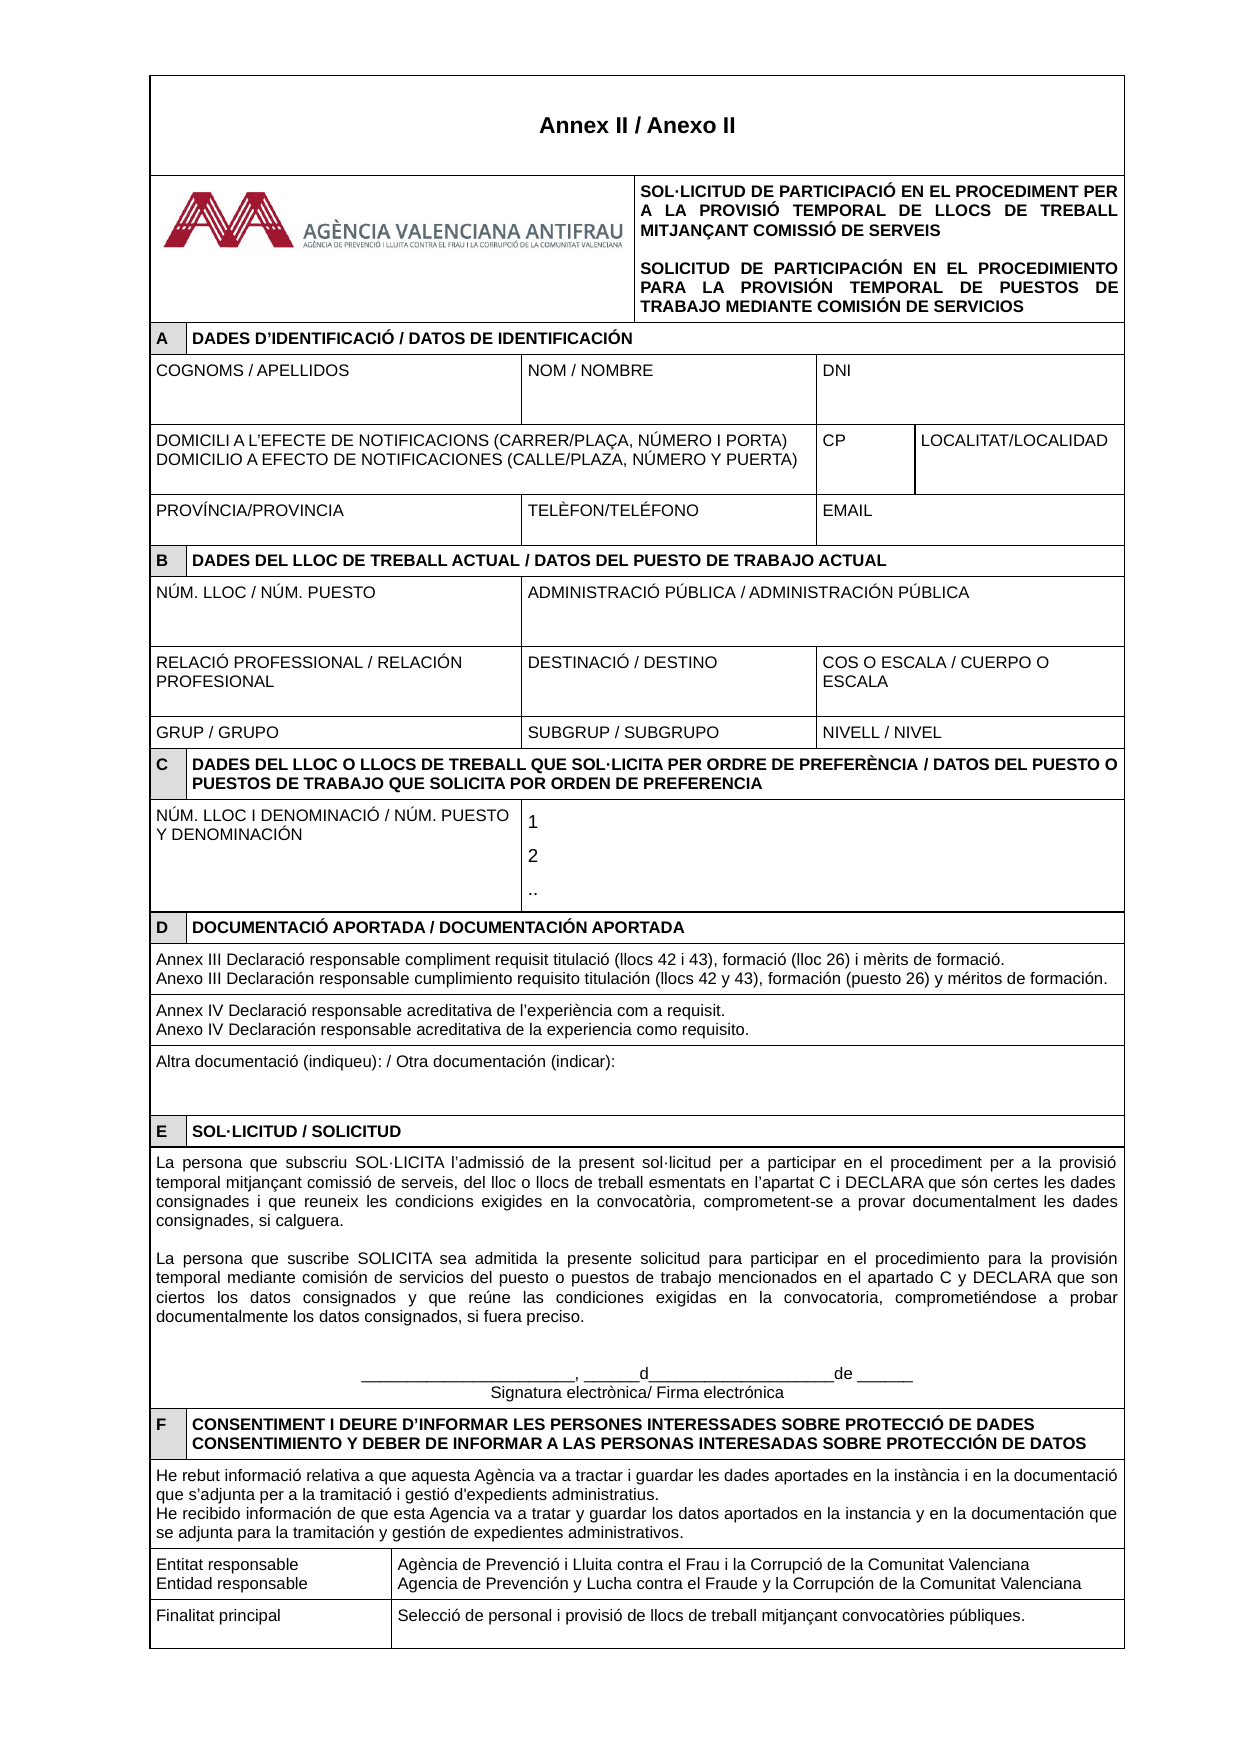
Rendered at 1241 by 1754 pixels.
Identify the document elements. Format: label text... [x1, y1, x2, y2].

table_cell Annex IV Declaració responsable acreditativa de l’experiència com a requisit. Anexo IV Declaración responsable acreditativa de la experiencia como requisito. [151, 995, 1124, 1045]
table_cell A [151, 323, 186, 354]
table_cell RELACIÓ PROFESSIONAL / RELACIÓN PROFESIONAL [151, 647, 521, 716]
table_cell NOM / NOMBRE [522, 355, 816, 424]
table_cell LOCALITAT/LOCALIDAD [916, 425, 1124, 494]
table_cell E [151, 1116, 186, 1146]
table_cell NÚM. LLOC I DENOMINACIÓ / NÚM. PUESTO Y DENOMINACIÓN [151, 800, 521, 911]
table_cell La persona que subscriu SOL·LICITA l’admissió de la present sol·licitud per a participar en el procediment per a la provisió temporal mitjançant comissió de serveis, del lloc o llocs de treball esmentats en l’apartat C i DECLARA que són certes les dades consignades i que reuneix les condicions exigides en la convocatòria, comprometent-se a provar documentalment les dades consignades, si calguera. La persona que suscribe SOLICITA sea admitida la presente solicitud para participar en el procedimiento para la provisión temporal mediante comisión de servicios del puesto o puestos de trabajo mencionados en el apartado C y DECLARA que son ciertos los datos consignados y que reúne las condiciones exigidas en la convocatoria, comprometiéndose a probar documentalmente los datos consignados, si fuera preciso. _______________________, ______d____________________de ______ Signatura electrònica/ Firma electrónica [151, 1148, 1124, 1408]
table_cell COS O ESCALA / CUERPO O ESCALA [817, 647, 1124, 716]
table_cell NIVELL / NIVEL [817, 717, 1124, 748]
table_cell Annex III Declaració responsable compliment requisit titulació (llocs 42 i 43), formació (lloc 26) i mèrits de formació. Anexo III Declaración responsable cumplimiento requisito titulación (llocs 42 y 43), formación (puesto 26) y méritos de formación. [151, 944, 1124, 994]
table_cell SOL·LICITUD DE PARTICIPACIÓ EN EL PROCEDIMENT PER A LA PROVISIÓ TEMPORAL DE LLOCS DE TREBALL MITJANÇANT COMISSIÓ DE SERVEIS SOLICITUD DE PARTICIPACIÓN EN EL PROCEDIMIENTO PARA LA PROVISIÓN TEMPORAL DE PUESTOS DE TRABAJO MEDIANTE COMISIÓN DE SERVICIOS [635, 176, 1124, 322]
table_cell [151, 176, 634, 322]
table_cell C [151, 749, 186, 799]
table_cell Finalitat principal [151, 1600, 391, 1647]
table_cell Selecció de personal i provisió de llocs de treball mitjançant convocatòries públiques. [392, 1600, 1124, 1647]
table_cell GRUP / GRUPO [151, 717, 521, 748]
table_cell NÚM. LLOC / NÚM. PUESTO [151, 577, 521, 646]
table_cell DADES DEL LLOC O LLOCS DE TREBALL QUE SOL·LICITA PER ORDRE DE PREFERÈNCIA / DATOS DEL PUESTO O PUESTOS DE TRABAJO QUE SOLICITA POR ORDEN DE PREFERENCIA [187, 749, 1124, 799]
table_cell COGNOMS / APELLIDOS [151, 355, 521, 424]
table_cell PROVÍNCIA/PROVINCIA [151, 495, 521, 544]
table_cell DADES DEL LLOC DE TREBALL ACTUAL / DATOS DEL PUESTO DE TRABAJO ACTUAL [187, 546, 1124, 576]
table_cell B [151, 546, 186, 576]
table_cell SOL·LICITUD / SOLICITUD [187, 1116, 1124, 1146]
table_cell DADES D’IDENTIFICACIÓ / DATOS DE IDENTIFICACIÓN [187, 323, 1124, 354]
table_cell DOMICILI A L’EFECTE DE NOTIFICACIONS (CARRER/PLAÇA, NÚMERO I PORTA) DOMICILIO A EFECTO DE NOTIFICACIONES (CALLE/PLAZA, NÚMERO Y PUERTA) [151, 425, 816, 494]
table_cell Altra documentació (indiqueu): / Otra documentación (indicar): [151, 1046, 1124, 1115]
table_cell Agència de Prevenció i Lluita contra el Frau i la Corrupció de la Comunitat Valenciana Agencia de Prevención y Lucha contra el Fraude y la Corrupción de la Comunitat Valenciana [392, 1549, 1124, 1599]
table_cell TELÈFON/TELÉFONO [522, 495, 816, 544]
table_header Annex II / Anexo II [151, 76, 1124, 175]
table_cell Entitat responsable Entidad responsable [151, 1549, 391, 1599]
picture [159, 182, 626, 256]
table_cell He rebut informació relativa a que aquesta Agència va a tractar i guardar les dades aportades en la instància i en la documentació que s’adjunta per a la tramitació i gestió d'expedients administratius. He recibido información de que esta Agencia va a tratar y guardar los datos aportados en la instancia y en la documentación que se adjunta para la tramitación y gestión de expedientes administrativos. [151, 1460, 1124, 1548]
table_cell DESTINACIÓ / DESTINO [522, 647, 816, 716]
table_cell F [151, 1409, 186, 1459]
table_cell DOCUMENTACIÓ APORTADA / DOCUMENTACIÓN APORTADA [187, 913, 1124, 943]
table_cell ADMINISTRACIÓ PÚBLICA / ADMINISTRACIÓN PÚBLICA [522, 577, 1124, 646]
table_cell DNI [817, 355, 1124, 424]
table_cell 1 2 .. [522, 800, 1124, 911]
table_cell CONSENTIMENT I DEURE D’INFORMAR LES PERSONES INTERESSADES SOBRE PROTECCIÓ DE DADES CONSENTIMIENTO Y DEBER DE INFORMAR A LAS PERSONAS INTERESADAS SOBRE PROTECCIÓN DE DATOS [187, 1409, 1124, 1459]
table_cell CP [817, 425, 914, 494]
table_cell D [151, 913, 186, 943]
table_cell EMAIL [817, 495, 1124, 544]
table_cell SUBGRUP / SUBGRUPO [522, 717, 816, 748]
